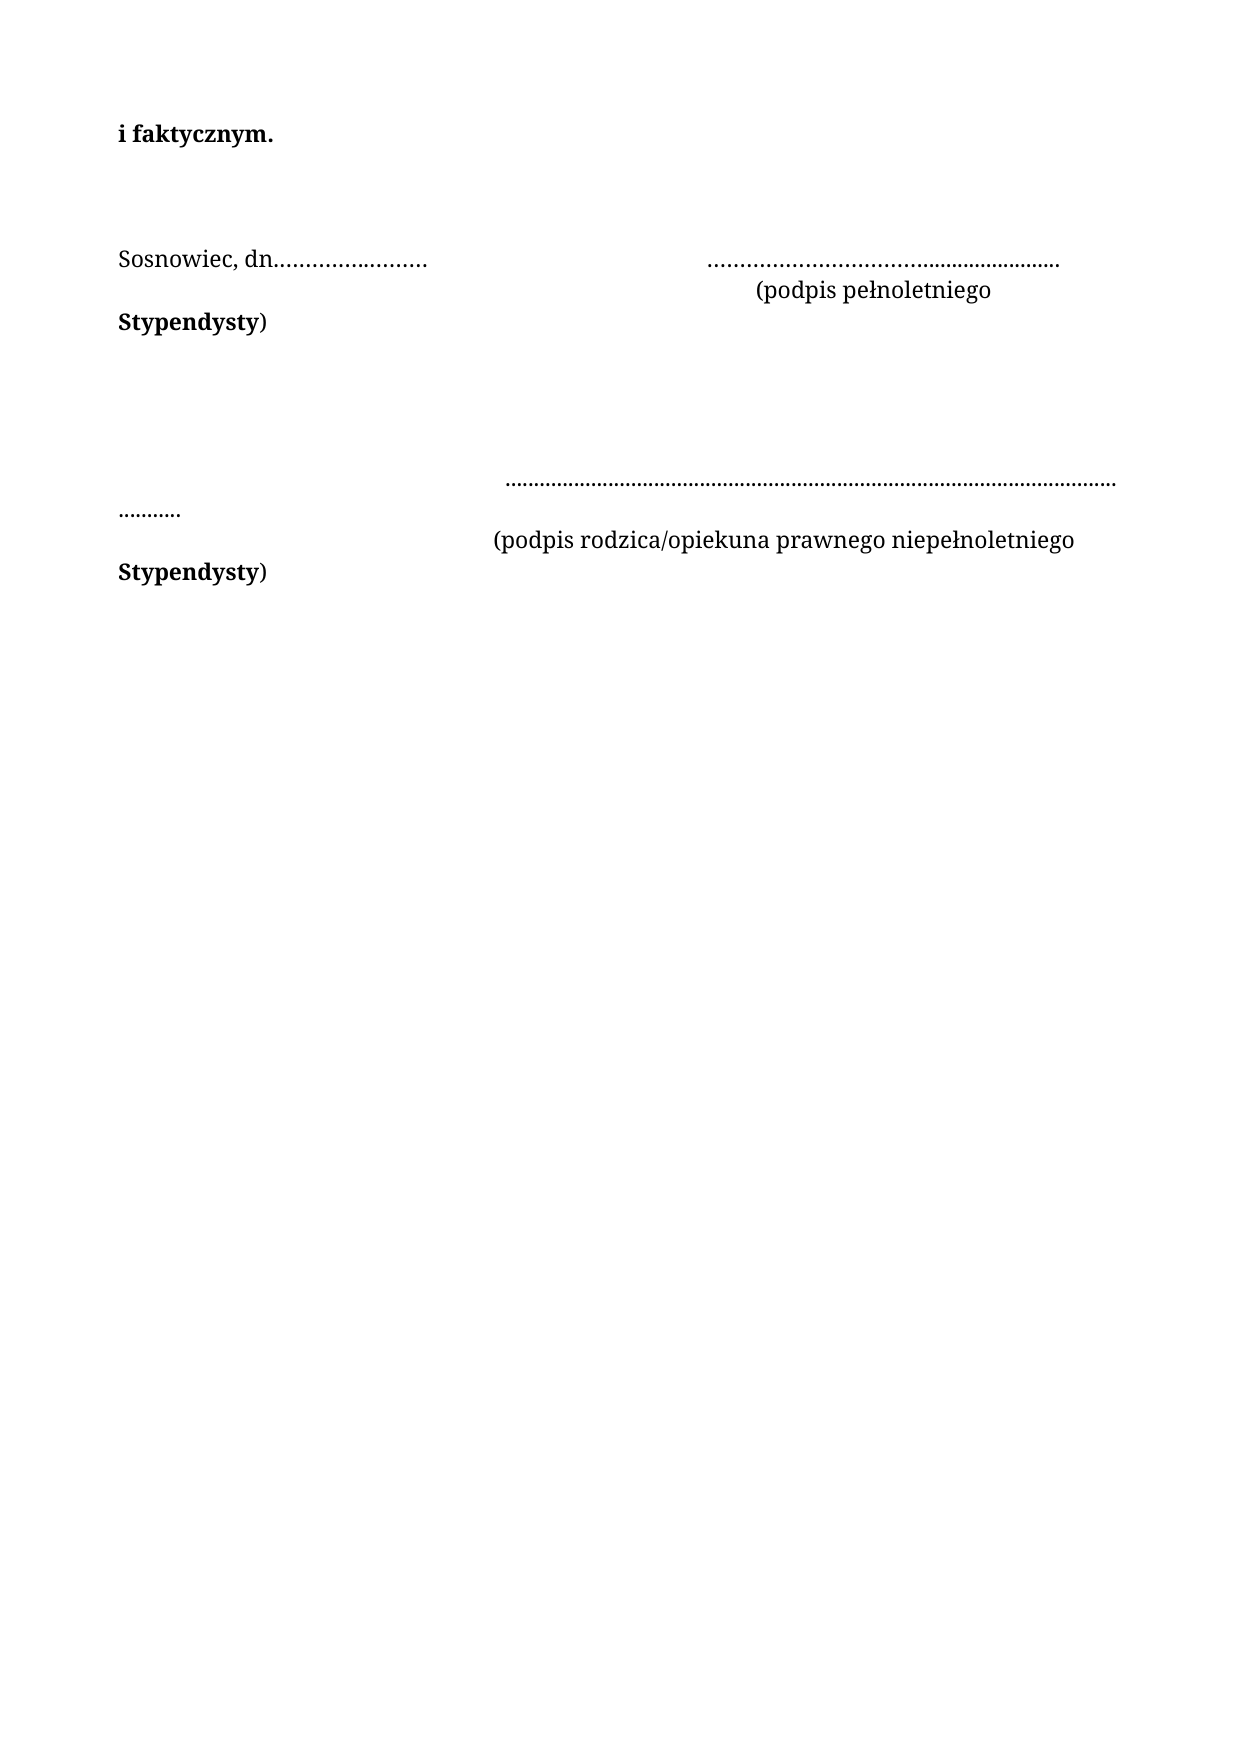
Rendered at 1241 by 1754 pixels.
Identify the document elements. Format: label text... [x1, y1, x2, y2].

text i faktycznym. [118, 118, 1122, 149]
text Sosnowiec, dn.…………..……… ……………………………........................ [118, 243, 1122, 274]
text (podpis rodzica/opiekuna prawnego niepełnoletniego Stypendysty) [118, 524, 1122, 587]
text ...................................................................................................................... [118, 462, 1122, 524]
text (podpis pełnoletniego Stypendysty) [118, 274, 1122, 337]
